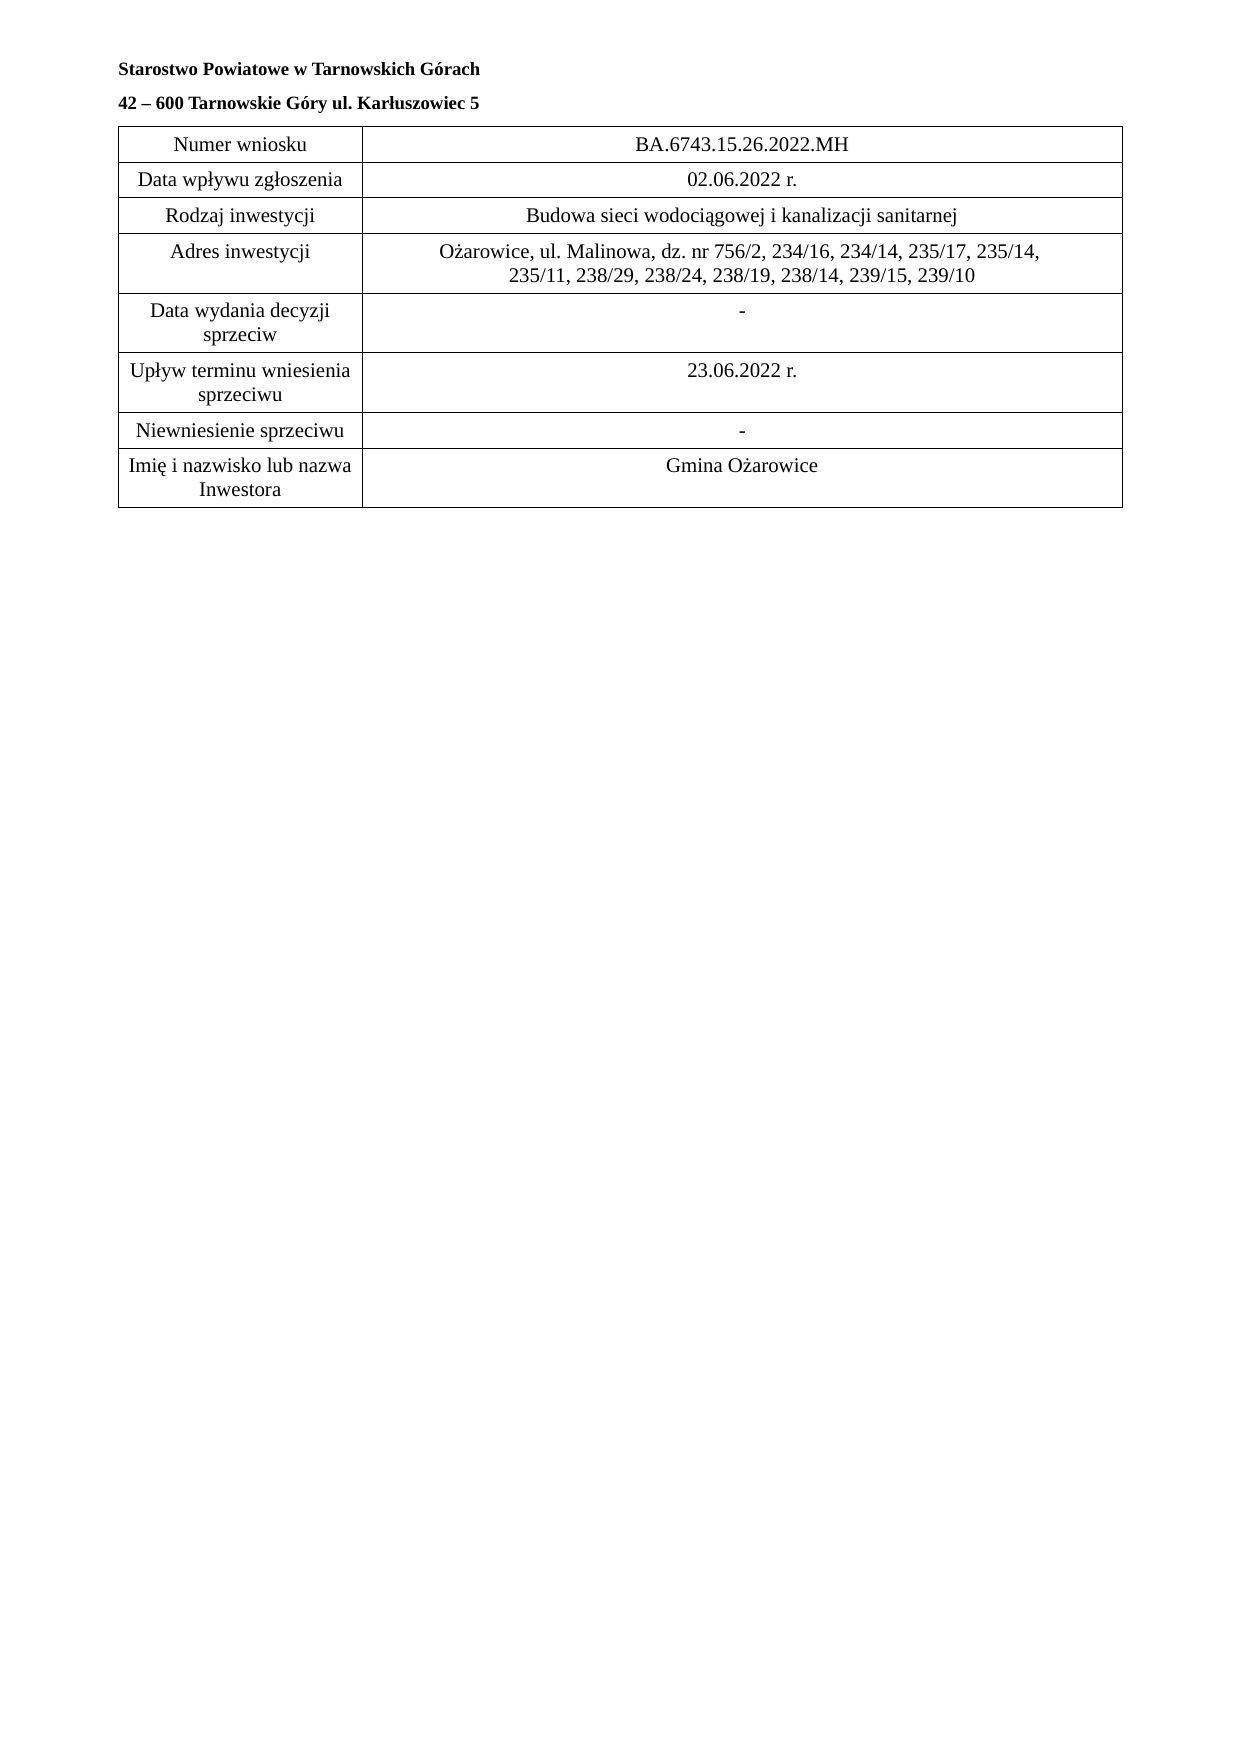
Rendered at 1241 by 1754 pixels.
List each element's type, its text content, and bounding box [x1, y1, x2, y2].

table_cell Data wydania decyzji sprzeciw [119, 294, 362, 352]
table_cell Niewniesienie sprzeciwu [119, 413, 362, 447]
table_cell Gmina Ożarowice [363, 449, 1122, 507]
table_cell Data wpływu zgłoszenia [119, 163, 362, 197]
table_cell - [363, 413, 1122, 447]
table_cell Budowa sieci wodociągowej i kanalizacji sanitarnej [363, 198, 1122, 233]
table_header BA.6743.15.26.2022.MH [363, 127, 1122, 162]
table_cell Rodzaj inwestycji [119, 198, 362, 233]
table_header Numer wniosku [119, 127, 362, 162]
table_cell Ożarowice, ul. Malinowa, dz. nr 756/2, 234/16, 234/14, 235/17, 235/14, 235/11, 238/29, 238/24, 238/19, 238/14, 239/15, 239/10 [363, 234, 1122, 292]
table_cell - [363, 294, 1122, 352]
table_cell Imię i nazwisko lub nazwa Inwestora [119, 449, 362, 507]
text 42 – 600 Tarnowskie Góry ul. Karłuszowiec 5 [118, 92, 1122, 113]
table_cell Adres inwestycji [119, 234, 362, 292]
table_cell Upływ terminu wniesienia sprzeciwu [119, 353, 362, 412]
table_cell 23.06.2022 r. [363, 353, 1122, 412]
table_cell 02.06.2022 r. [363, 163, 1122, 197]
text Starostwo Powiatowe w Tarnowskich Górach [118, 58, 1122, 79]
